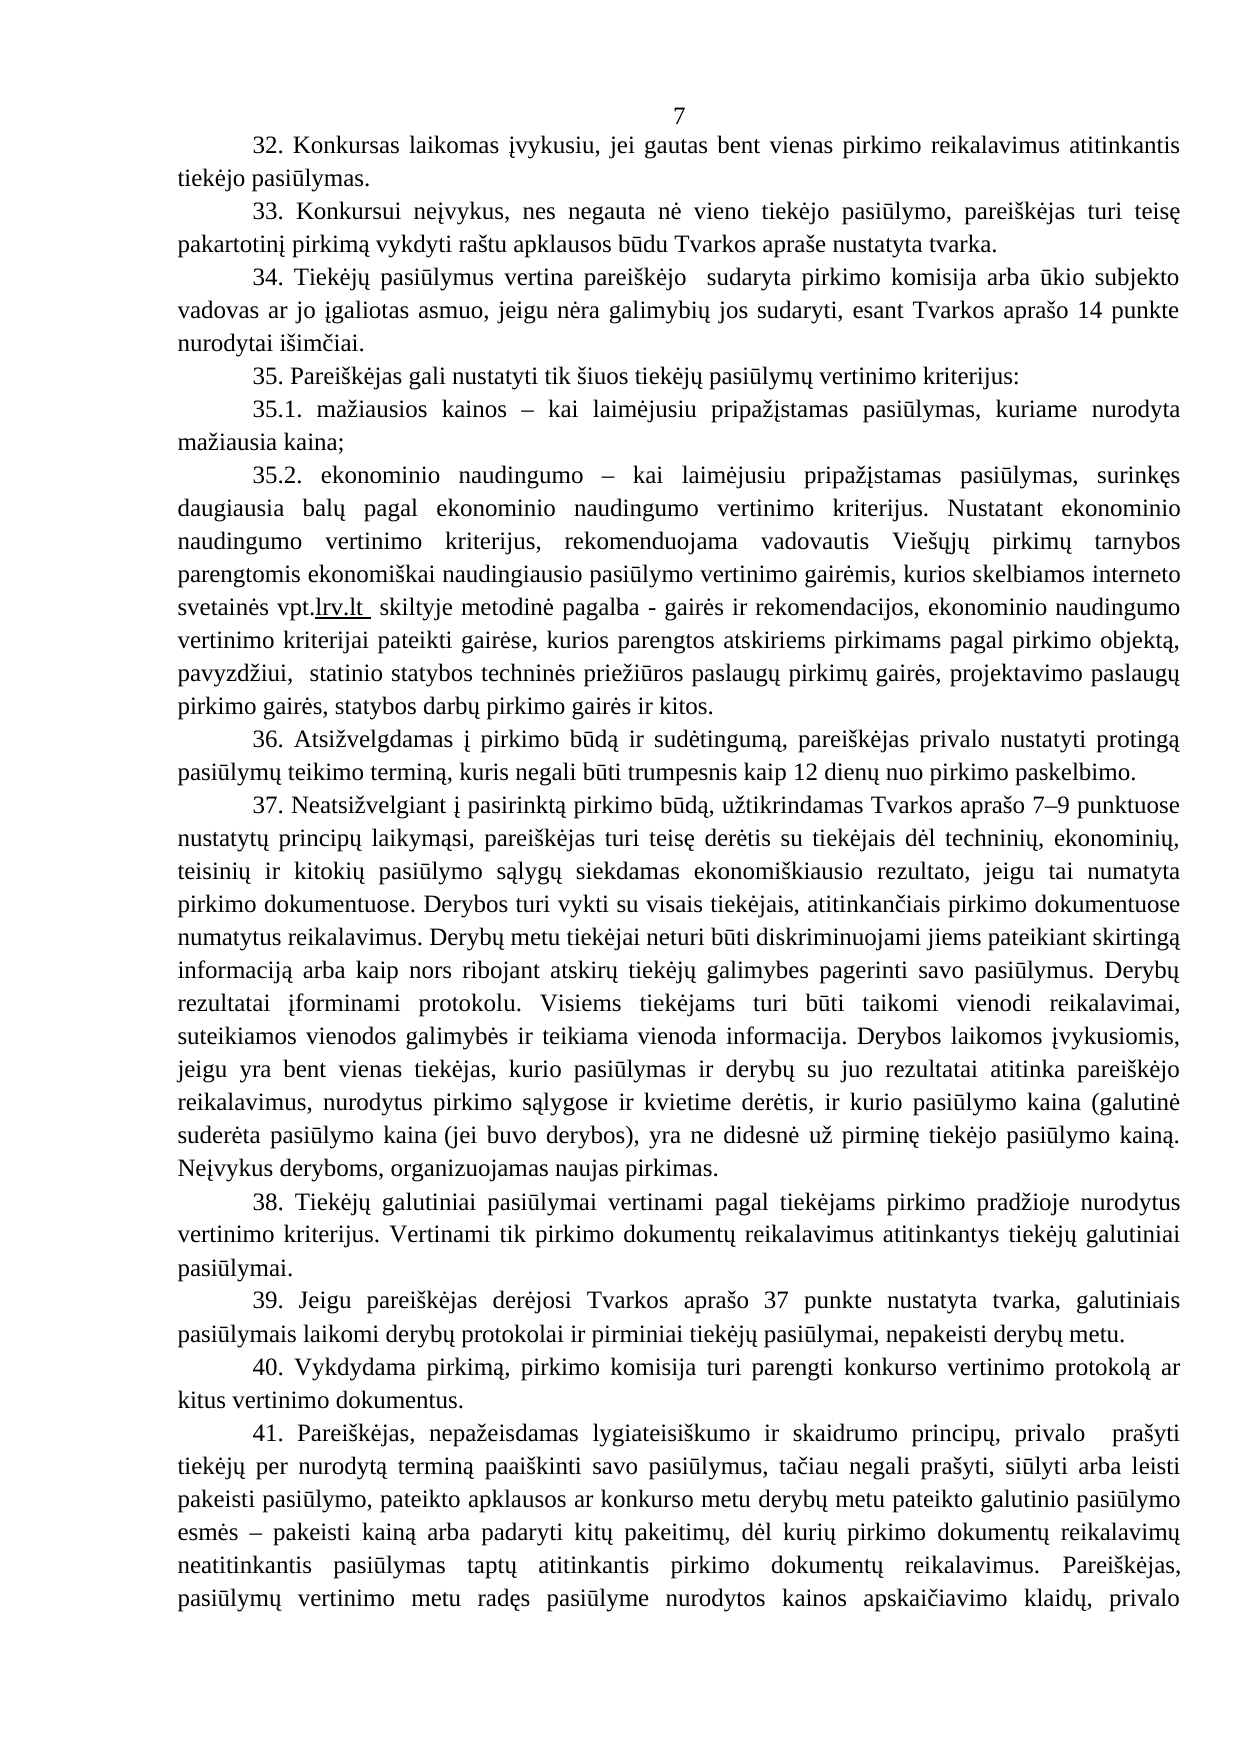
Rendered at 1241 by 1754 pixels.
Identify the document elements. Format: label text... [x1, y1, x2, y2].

text 41. Pareiškėjas, nepažeisdamas lygiateisiškumo ir skaidrumo principų, privalo prašyti tiekėjų per nurodytą terminą paaiškinti savo pasiūlymus, tačiau negali prašyti, siūlyti arba leisti pakeisti pasiūlymo, pateikto apklausos ar konkurso metu derybų metu pateikto galutinio pasiūlymo esmės – pakeisti kainą arba padaryti kitų pakeitimų, dėl kurių pirkimo dokumentų reikalavimų neatitinkantis pasiūlymas taptų atitinkantis pirkimo dokumentų reikalavimus. Pareiškėjas, pasiūlymų vertinimo metu radęs pasiūlyme nurodytos kainos apskaičiavimo klaidų, privalo [177, 1418, 1181, 1612]
text 38. Tiekėjų galutiniai pasiūlymai vertinami pagal tiekėjams pirkimo pradžioje nurodytus vertinimo kriterijus. Vertinami tik pirkimo dokumentų reikalavimus atitinkantys tiekėjų galutiniai pasiūlymai. [177, 1187, 1181, 1281]
text 34. Tiekėjų pasiūlymus vertina pareiškėjo sudaryta pirkimo komisija arba ūkio subjekto vadovas ar jo įgaliotas asmuo, jeigu nėra galimybių jos sudaryti, esant Tvarkos aprašo 14 punkte nurodytai išimčiai. [177, 262, 1181, 357]
text 37. Neatsižvelgiant į pasirinktą pirkimo būdą, užtikrindamas Tvarkos aprašo 7–9 punktuose nustatytų principų laikymąsi, pareiškėjas turi teisę derėtis su tiekėjais dėl techninių, ekonominių, teisinių ir kitokių pasiūlymo sąlygų siekdamas ekonomiškiausio rezultato, jeigu tai numatyta pirkimo dokumentuose. Derybos turi vykti su visais tiekėjais, atitinkančiais pirkimo dokumentuose numatytus reikalavimus. Derybų metu tiekėjai neturi būti diskriminuojami jiems pateikiant skirtingą informaciją arba kaip nors ribojant atskirų tiekėjų galimybes pagerinti savo pasiūlymus. Derybų rezultatai įforminami protokolu. Visiems tiekėjams turi būti taikomi vienodi reikalavimai, suteikiamos vienodos galimybės ir teikiama vienoda informacija. Derybos laikomos įvykusiomis, jeigu yra bent vienas tiekėjas, kurio pasiūlymas ir derybų su juo rezultatai atitinka pareiškėjo reikalavimus, nurodytus pirkimo sąlygose ir kvietime derėtis, ir kurio pasiūlymo kaina (galutinė suderėta pasiūlymo kaina (jei buvo derybos), yra ne didesnė už pirminę tiekėjo pasiūlymo kainą. Neįvykus deryboms, organizuojamas naujas pirkimas. [177, 790, 1181, 1182]
text 35.1. mažiausios kainos – kai laimėjusiu pripažįstamas pasiūlymas, kuriame nurodyta mažiausia kaina; [177, 394, 1181, 456]
text 33. Konkursui neįvykus, nes negauta nė vieno tiekėjo pasiūlymo, pareiškėjas turi teisę pakartotinį pirkimą vykdyti raštu apklausos būdu Tvarkos apraše nustatyta tvarka. [177, 196, 1181, 258]
text 40. Vykdydama pirkimą, pirkimo komisija turi parengti konkurso vertinimo protokolą ar kitus vertinimo dokumentus. [177, 1352, 1181, 1413]
text 35.2. ekonominio naudingumo – kai laimėjusiu pripažįstamas pasiūlymas, surinkęs daugiausia balų pagal ekonominio naudingumo vertinimo kriterijus. Nustatant ekonominio naudingumo vertinimo kriterijus, rekomenduojama vadovautis Viešųjų pirkimų tarnybos parengtomis ekonomiškai naudingiausio pasiūlymo vertinimo gairėmis, kurios skelbiamos interneto svetainės vpt.lrv.lt skiltyje metodinė pagalba - gairės ir rekomendacijos, ekonominio naudingumo vertinimo kriterijai pateikti gairėse, kurios parengtos atskiriems pirkimams pagal pirkimo objektą, pavyzdžiui, statinio statybos techninės priežiūros paslaugų pirkimų gairės, projektavimo paslaugų pirkimo gairės, statybos darbų pirkimo gairės ir kitos. [177, 460, 1181, 720]
text 36. Atsižvelgdamas į pirkimo būdą ir sudėtingumą, pareiškėjas privalo nustatyti protingą pasiūlymų teikimo terminą, kuris negali būti trumpesnis kaip 12 dienų nuo pirkimo paskelbimo. [177, 724, 1181, 786]
text 35. Pareiškėjas gali nustatyti tik šiuos tiekėjų pasiūlymų vertinimo kriterijus: [177, 361, 1181, 390]
text 39. Jeigu pareiškėjas derėjosi Tvarkos aprašo 37 punkte nustatyta tvarka, galutiniais pasiūlymais laikomi derybų protokolai ir pirminiai tiekėjų pasiūlymai, nepakeisti derybų metu. [177, 1286, 1181, 1347]
text 32. Konkursas laikomas įvykusiu, jei gautas bent vienas pirkimo reikalavimus atitinkantis tiekėjo pasiūlymas. [177, 130, 1181, 192]
